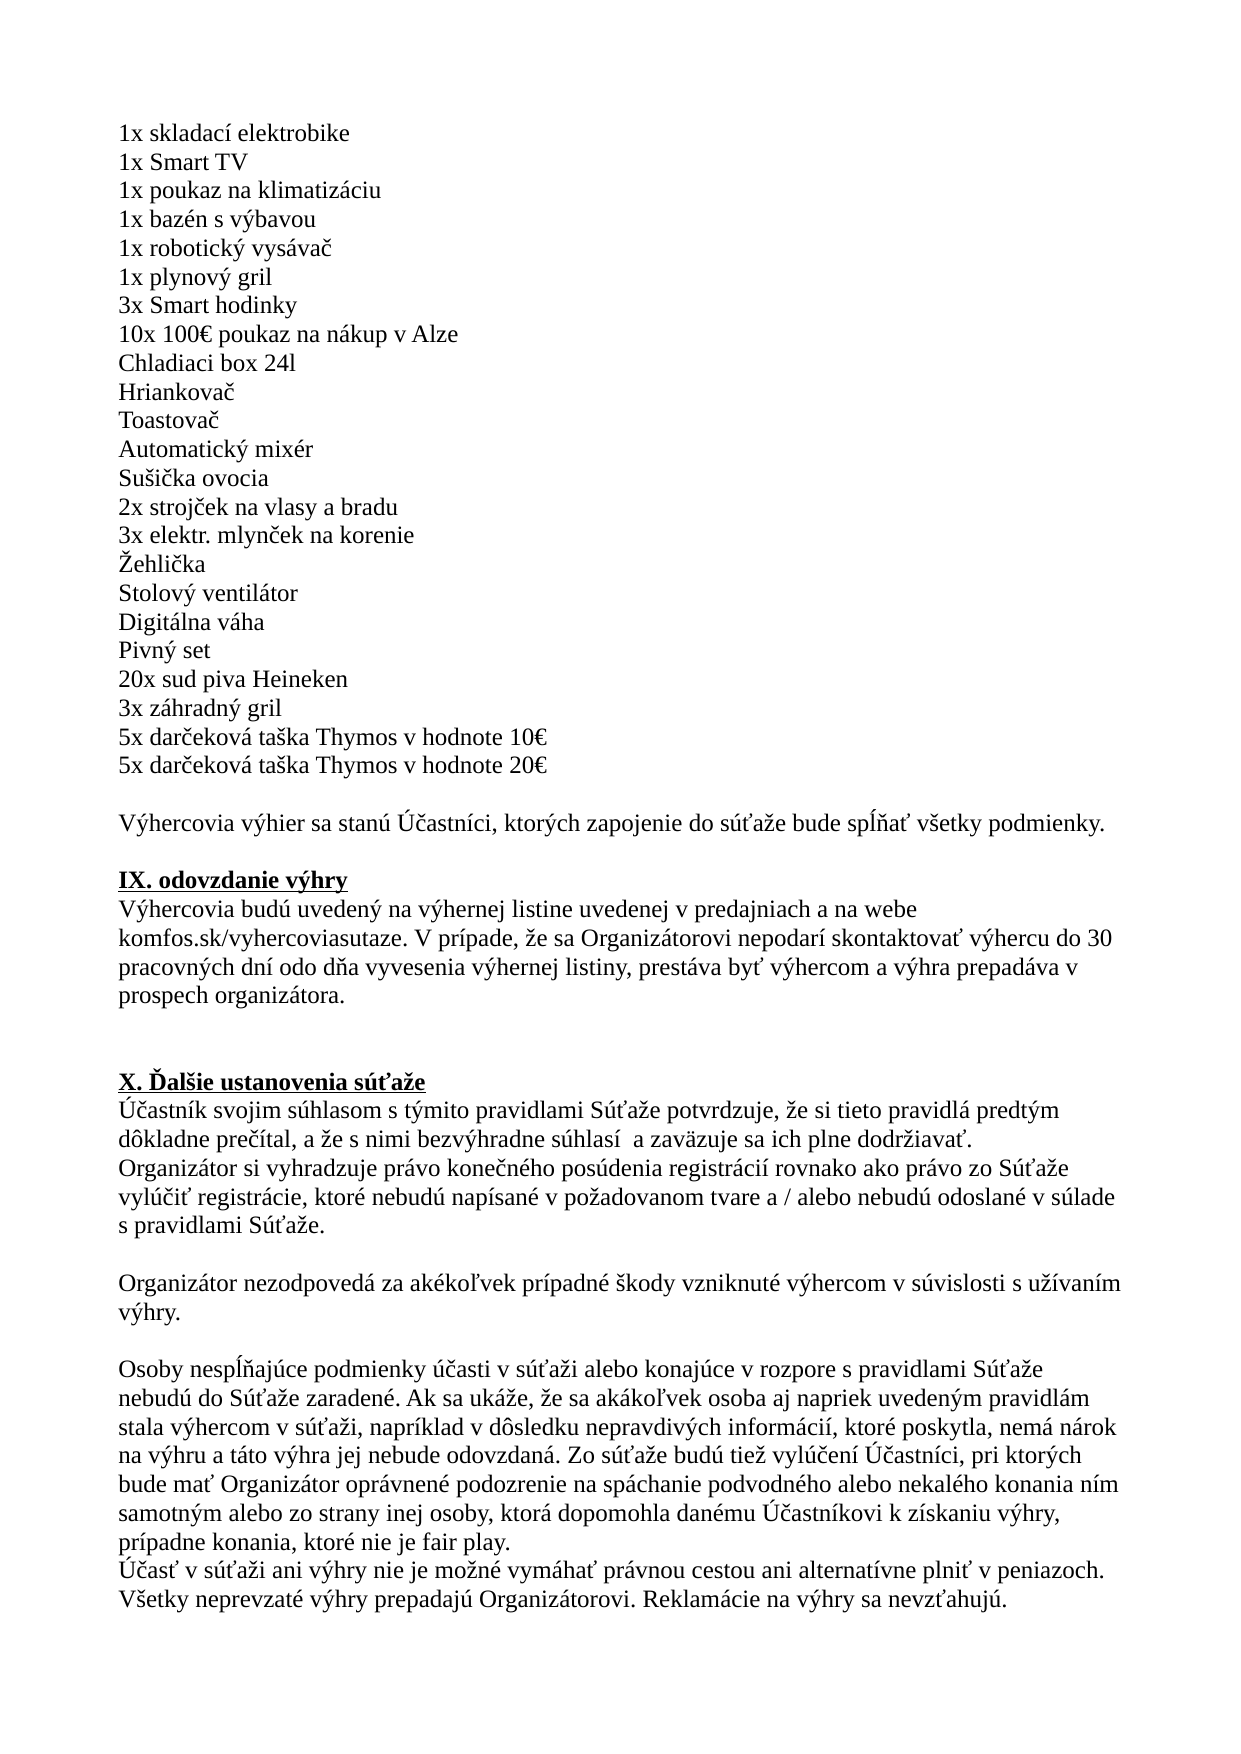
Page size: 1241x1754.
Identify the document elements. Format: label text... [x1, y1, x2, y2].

text 10x 100€ poukaz na nákup v Alze [118, 319, 1122, 348]
text 5x darčeková taška Thymos v hodnote 20€ [118, 751, 1122, 779]
text Žehlička [118, 549, 1122, 578]
text X. Ďalšie ustanovenia súťaže [118, 1067, 1122, 1096]
text 20x sud piva Heineken [118, 664, 1122, 693]
text 3x elektr. mlynček na korenie [118, 521, 1122, 549]
text 5x darčeková taška Thymos v hodnote 10€ [118, 722, 1122, 751]
text 3x Smart hodinky [118, 291, 1122, 319]
text Pivný set [118, 636, 1122, 664]
text Organizátor nezodpovedá za akékoľvek prípadné škody vzniknuté výhercom v súvislosti s užívaním výhry. [118, 1268, 1122, 1326]
text 3x záhradný gril [118, 693, 1122, 722]
text Organizátor si vyhradzuje právo konečného posúdenia registrácií rovnako ako právo zo Súťaže vylúčiť registrácie, ktoré nebudú napísané v požadovanom tvare a / alebo nebudú odoslané v súlade s pravidlami Súťaže. [118, 1153, 1122, 1239]
text IX. odovzdanie výhry [118, 866, 1122, 894]
text Chladiaci box 24l [118, 348, 1122, 377]
text 1x Smart TV [118, 147, 1122, 176]
text Stolový ventilátor [118, 578, 1122, 607]
text Výhercovia budú uvedený na výhernej listine uvedenej v predajniach a na webe komfos.sk/vyhercoviasutaze. V prípade, že sa Organizátorovi nepodarí skontaktovať výhercu do 30 pracovných dní odo dňa vyvesenia výhernej listiny, prestáva byť výhercom a výhra prepadáva v prospech organizátora. [118, 894, 1122, 1009]
text 1x robotický vysávač [118, 233, 1122, 262]
text 1x plynový gril [118, 262, 1122, 291]
text 1x skladací elektrobike [118, 118, 1122, 147]
text Účastník svojim súhlasom s týmito pravidlami Súťaže potvrdzuje, že si tieto pravidlá predtým dôkladne prečítal, a že s nimi bezvýhradne súhlasí a zaväzuje sa ich plne dodržiavať. [118, 1096, 1122, 1153]
text Účasť v súťaži ani výhry nie je možné vymáhať právnou cestou ani alternatívne plniť v peniazoch. Všetky neprevzaté výhry prepadajú Organizátorovi. Reklamácie na výhry sa nevzťahujú. [118, 1556, 1122, 1613]
text 1x poukaz na klimatizáciu [118, 176, 1122, 204]
text Digitálna váha [118, 607, 1122, 636]
text Automatický mixér [118, 434, 1122, 463]
text Osoby nespĺňajúce podmienky účasti v súťaži alebo konajúce v rozpore s pravidlami Súťaže nebudú do Súťaže zaradené. Ak sa ukáže, že sa akákoľvek osoba aj napriek uvedeným pravidlám stala výhercom v súťaži, napríklad v dôsledku nepravdivých informácií, ktoré poskytla, nemá nárok na výhru a táto výhra jej nebude odovzdaná. Zo súťaže budú tiež vylúčení Účastníci, pri ktorých bude mať Organizátor oprávnené podozrenie na spáchanie podvodného alebo nekalého konania ním samotným alebo zo strany inej osoby, ktorá dopomohla danému Účastníkovi k získaniu výhry, prípadne konania, ktoré nie je fair play. [118, 1354, 1122, 1556]
text 1x bazén s výbavou [118, 204, 1122, 233]
text Toastovač [118, 406, 1122, 434]
text Sušička ovocia [118, 463, 1122, 492]
text 2x strojček na vlasy a bradu [118, 492, 1122, 521]
text Hriankovač [118, 377, 1122, 406]
text Výhercovia výhier sa stanú Účastníci, ktorých zapojenie do súťaže bude spĺňať všetky podmienky. [118, 808, 1122, 837]
